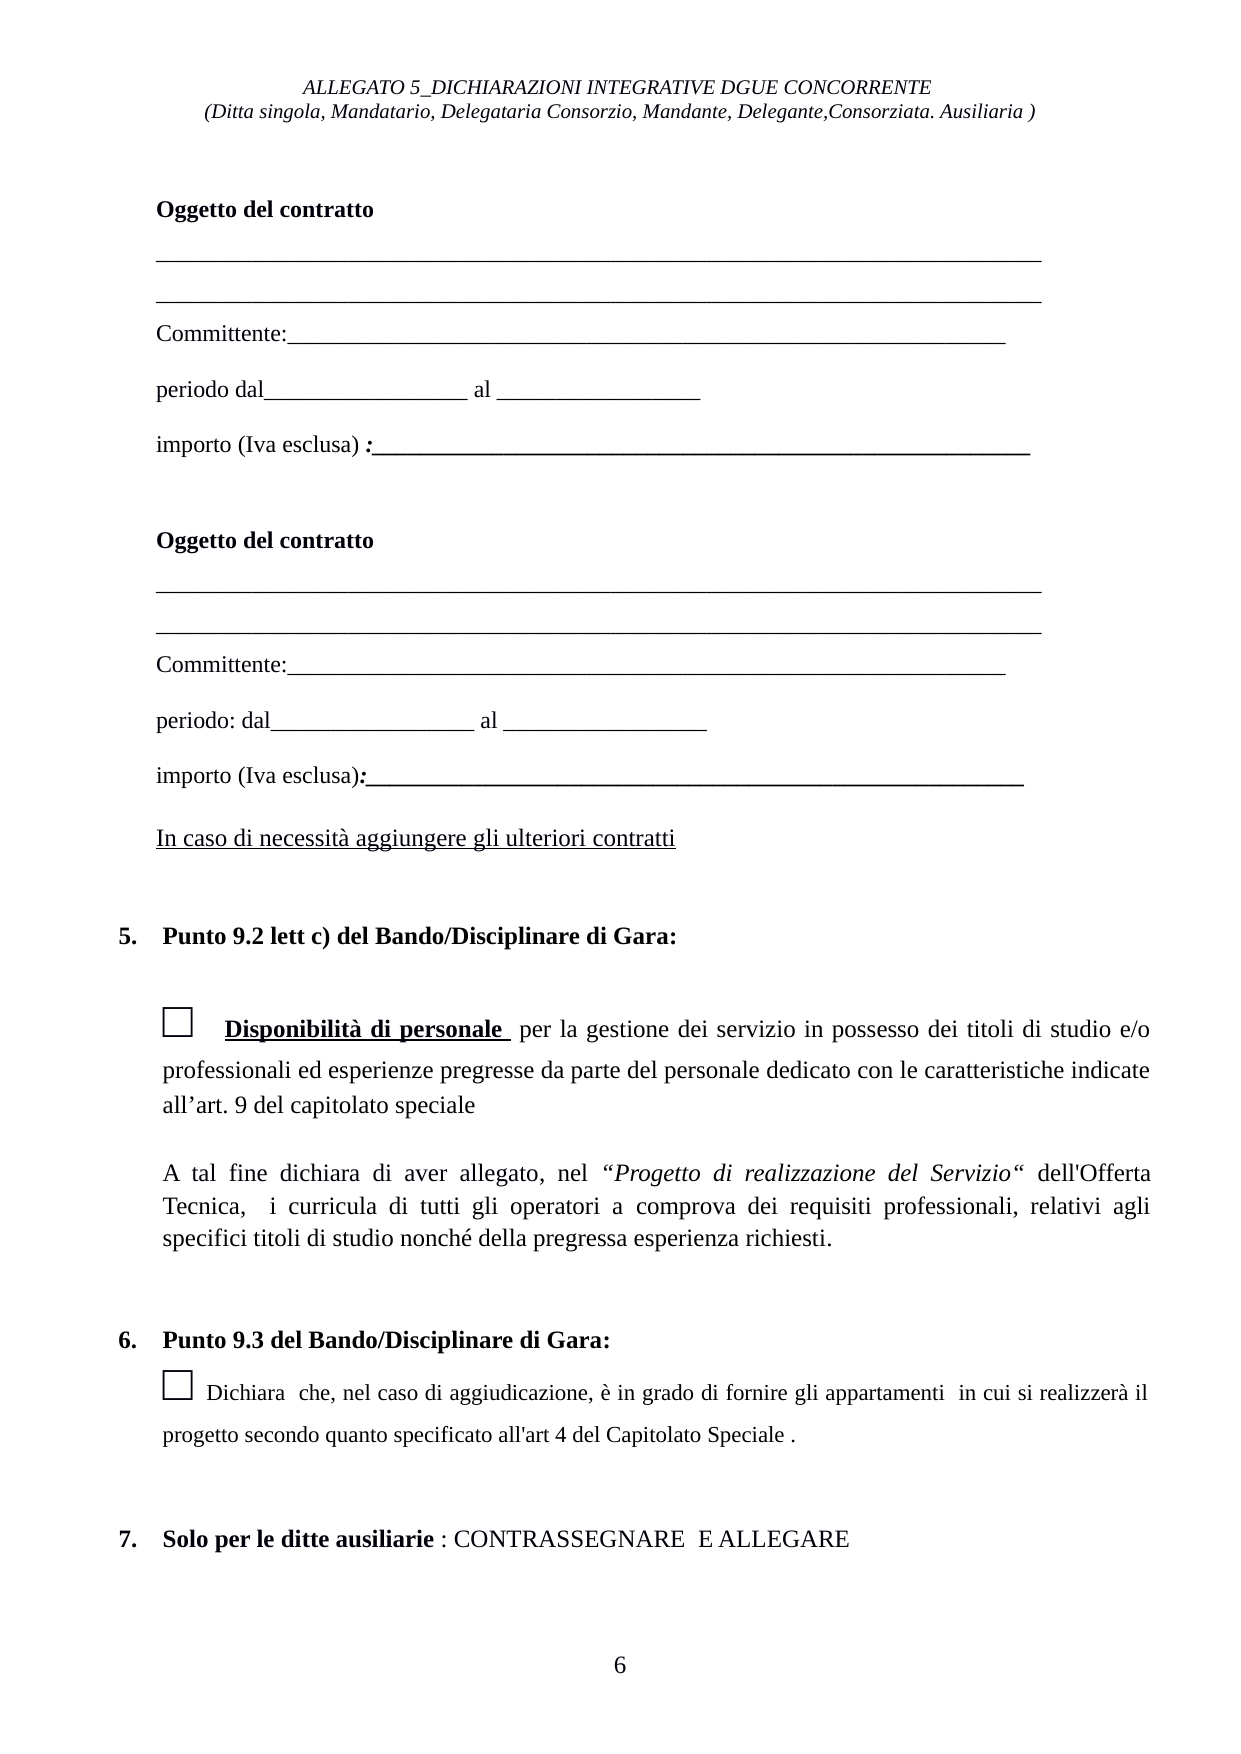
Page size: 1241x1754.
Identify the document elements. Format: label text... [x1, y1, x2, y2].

list Punto 9.3 del Bando/Disciplinare di Gara: [118, 1319, 1151, 1354]
list In caso di necessità aggiungere gli ulteriori contratti [118, 816, 1151, 851]
list importo (Iva esclusa):_______________________________________________________ [118, 761, 1151, 788]
list __________________________________________________________________________ [118, 568, 1151, 595]
list periodo: dal_________________ al _________________ [118, 706, 1151, 733]
text A tal fine dichiara di aver allegato, nel “Progetto di realizzazione del Servizio“ dell'Offerta Tecnica, i curricula di tutti gli operatori a comprova dei requisiti professionali, relativi agli specifici titoli di studio nonché della pregressa esperienza richiesti. [162, 1155, 1151, 1252]
list Oggetto del contratto [118, 195, 1151, 223]
list Committente:____________________________________________________________ [118, 319, 1151, 347]
list __________________________________________________________________________ [118, 278, 1151, 306]
list __________________________________________________________________________ [118, 237, 1151, 264]
list Solo per le ditte ausiliarie : CONTRASSEGNARE E ALLEGARE [118, 1518, 1151, 1553]
list Oggetto del contratto [118, 526, 1151, 554]
list __________________________________________________________________________ [118, 609, 1151, 637]
text □ Dichiara che, nel caso di aggiudicazione, è in grado di fornire gli appartamenti in cui si realizzerà il progetto secondo quanto specificato all'art 4 del Capitolato Speciale . [162, 1354, 1151, 1447]
list Committente:____________________________________________________________ [118, 650, 1151, 678]
list periodo dal_________________ al _________________ [118, 374, 1151, 402]
list Punto 9.2 lett c) del Bando/Disciplinare di Gara: [118, 914, 1151, 949]
text □ Disponibilità di personale per la gestione dei servizio in possesso dei titoli di studio e/o professionali ed esperienze pregresse da parte del personale dedicato con le caratteristiche indicate all’art. 9 del Capitolato Speciale [162, 991, 1151, 1119]
list importo (Iva esclusa) :_______________________________________________________ [118, 430, 1151, 457]
